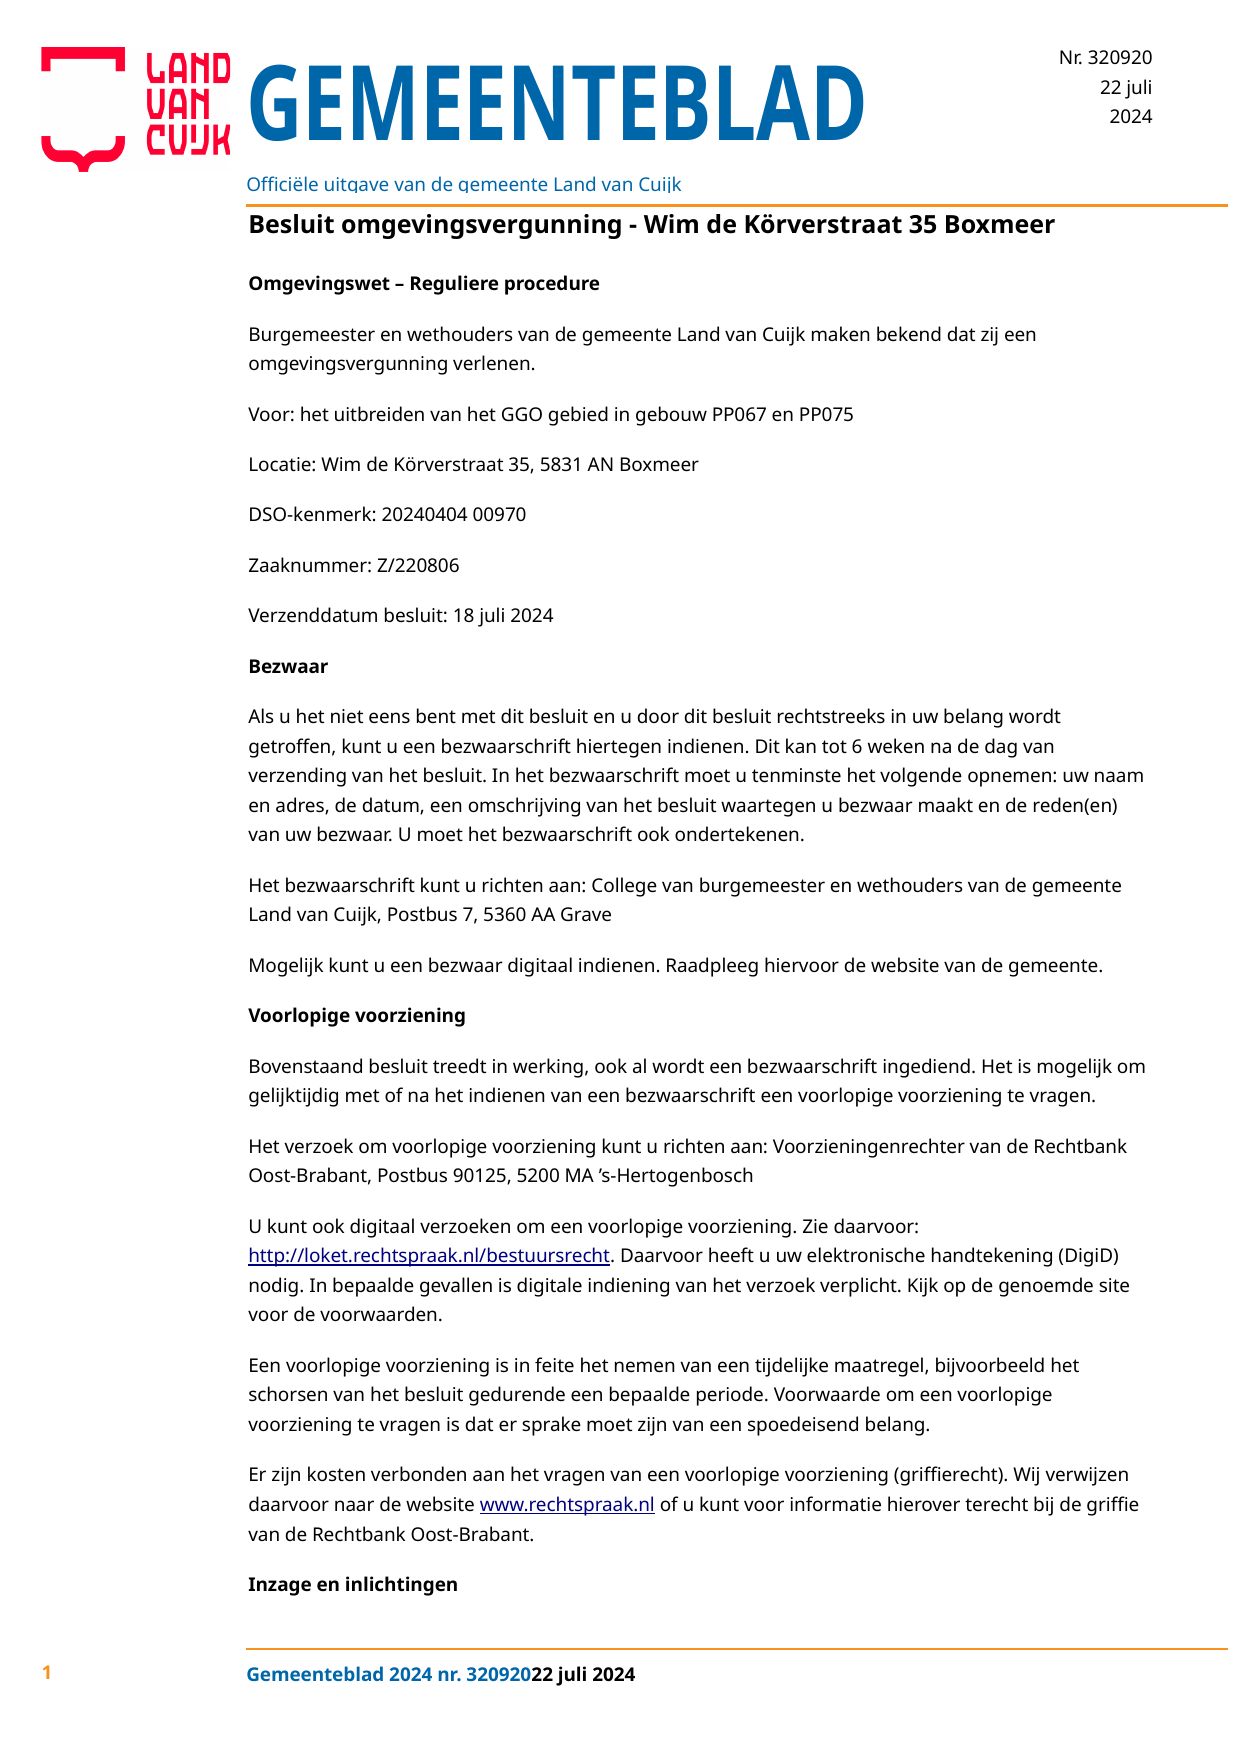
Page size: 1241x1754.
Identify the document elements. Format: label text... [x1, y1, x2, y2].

text Het bezwaarschrift kunt u richten aan: College van burgemeester en wethouders van de gemeente Land van Cuijk, Postbus 7, 5360 AA Grave [248, 872, 1152, 927]
text Besluit omgevingsvergunning - Wim de Körverstraat 35 Boxmeer [248, 207, 1152, 241]
text Verzenddatum besluit: 18 juli 2024 [248, 602, 1152, 628]
text Voor: het uitbreiden van het GGO gebied in gebouw PP067 en PP075 [248, 401, 1152, 426]
text Het verzoek om voorlopige voorziening kunt u richten aan: Voorzieningenrechter van de Rechtbank Oost-Brabant, Postbus 90125, 5200 MA ’s-Hertogenbosch [248, 1133, 1152, 1188]
text Bezwaar [248, 653, 1152, 678]
text Bovenstaand besluit treedt in werking, ook al wordt een bezwaarschrift ingediend. Het is mogelijk om gelijktijdig met of na het indienen van een bezwaarschrift een voorlopige voorziening te vragen. [248, 1053, 1152, 1108]
text Voorlopige voorziening [248, 1002, 1152, 1028]
text Als u het niet eens bent met dit besluit en u door dit besluit rechtstreeks in uw belang wordt getroffen, kunt u een bezwaarschrift hiertegen indienen. Dit kan tot 6 weken na de dag van verzending van het besluit. In het bezwaarschrift moet u tenminste het volgende opnemen: uw naam en adres, de datum, een omschrijving van het besluit waartegen u bezwaar maakt en de reden(en) van uw bezwaar. U moet het bezwaarschrift ook ondertekenen. [248, 703, 1152, 847]
text U kunt ook digitaal verzoeken om een voorlopige voorziening. Zie daarvoor: http://loket.rechtspraak.nl/bestuursrecht. Daarvoor heeft u uw elektronische handtekening (DigiD) nodig. In bepaalde gevallen is digitale indiening van het verzoek verplicht. Kijk op de genoemde site voor de voorwaarden. [248, 1213, 1152, 1327]
text Locatie: Wim de Körverstraat 35, 5831 AN Boxmeer [248, 451, 1152, 477]
text Omgevingswet – Reguliere procedure [248, 270, 1152, 296]
text Zaaknummer: Z/220806 [248, 552, 1152, 578]
text Er zijn kosten verbonden aan het vragen van een voorlopige voorziening (griffierecht). Wij verwijzen daarvoor naar de website www.rechtspraak.nl of u kunt voor informatie hierover terecht bij de griffie van de Rechtbank Oost-Brabant. [248, 1462, 1152, 1546]
text Mogelijk kunt u een bezwaar digitaal indienen. Raadpleeg hiervoor de website van de gemeente. [248, 952, 1152, 978]
text DSO-kenmerk: 20240404 00970 [248, 502, 1152, 527]
text Inzage en inlichtingen [248, 1571, 1152, 1597]
text Een voorlopige voorziening is in feite het nemen van een tijdelijke maatregel, bijvoorbeeld het schorsen van het besluit gedurende een bepaalde periode. Voorwaarde om een voorlopige voorziening te vragen is dat er sprake moet zijn van een spoedeisend belang. [248, 1352, 1152, 1437]
picture [41, 47, 231, 172]
text Burgemeester en wethouders van de gemeente Land van Cuijk maken bekend dat zij een omgevingsvergunning verlenen. [248, 321, 1152, 376]
